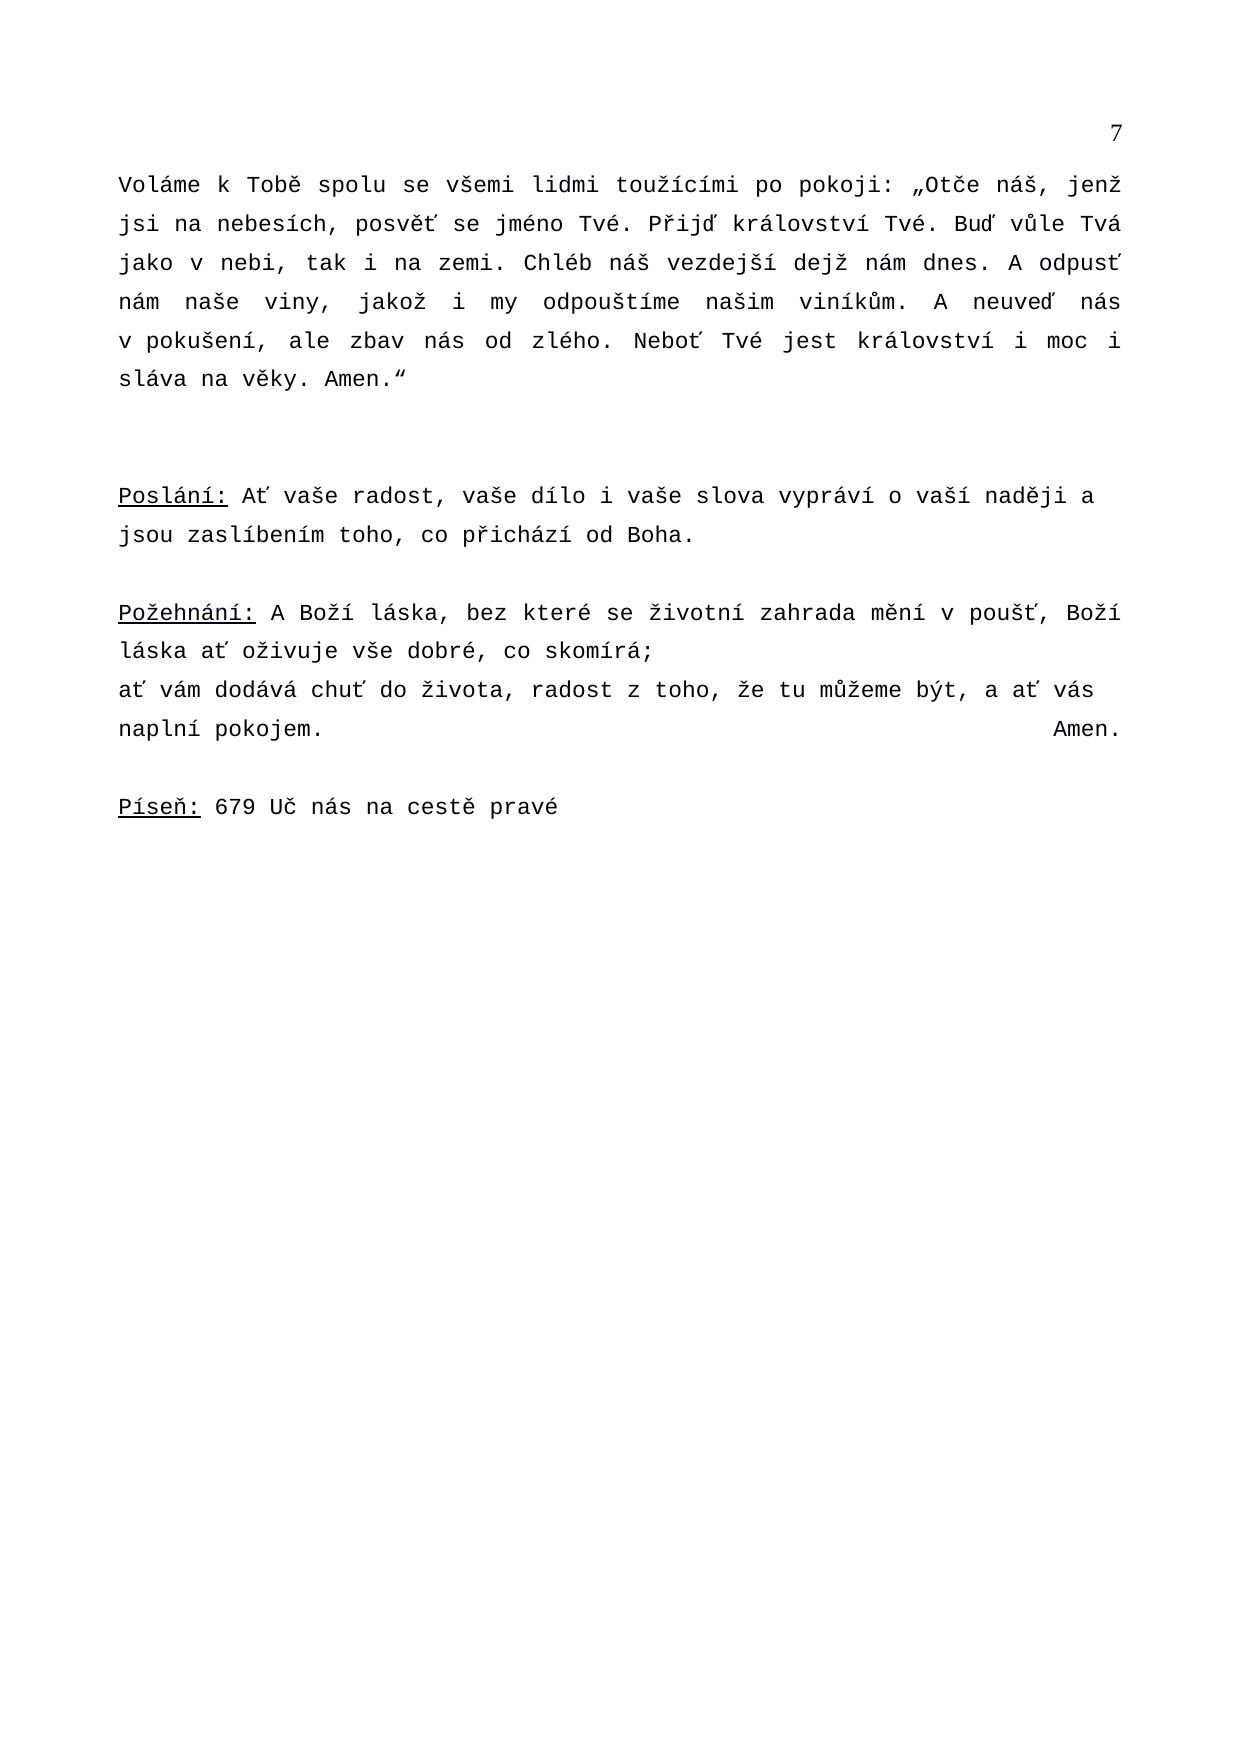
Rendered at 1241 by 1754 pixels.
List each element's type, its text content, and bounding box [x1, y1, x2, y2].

text Voláme k Tobě spolu se všemi lidmi toužícími po pokoji: „Otče náš, jenž jsi na nebesích, posvěť se jméno Tvé. Přijď království Tvé. Buď vůle Tvá jako v nebi, tak i na zemi. Chléb náš vezdejší dejž nám dnes. A odpusť nám naše viny, jakož i my odpouštíme našim viníkům. A neuveď nás v pokušení, ale zbav nás od zlého. Neboť Tvé jest království i moc i sláva na věky. Amen.“ [118, 173, 1122, 394]
text Píseň: 679 Uč nás na cestě pravé [118, 795, 1122, 821]
text Požehnání: A Boží láska, bez které se životní zahrada mění v poušť, Boží láska ať oživuje vše dobré, co skomírá; [118, 601, 1122, 666]
text Poslání: Ať vaše radost, vaše dílo i vaše slova vypráví o vaší naději a jsou zaslíbením toho, co přichází od Boha. [118, 484, 1122, 549]
text ať vám dodává chuť do života, radost z toho, že tu můžeme být, a ať vás naplní pokojem. Amen. [118, 679, 1122, 743]
